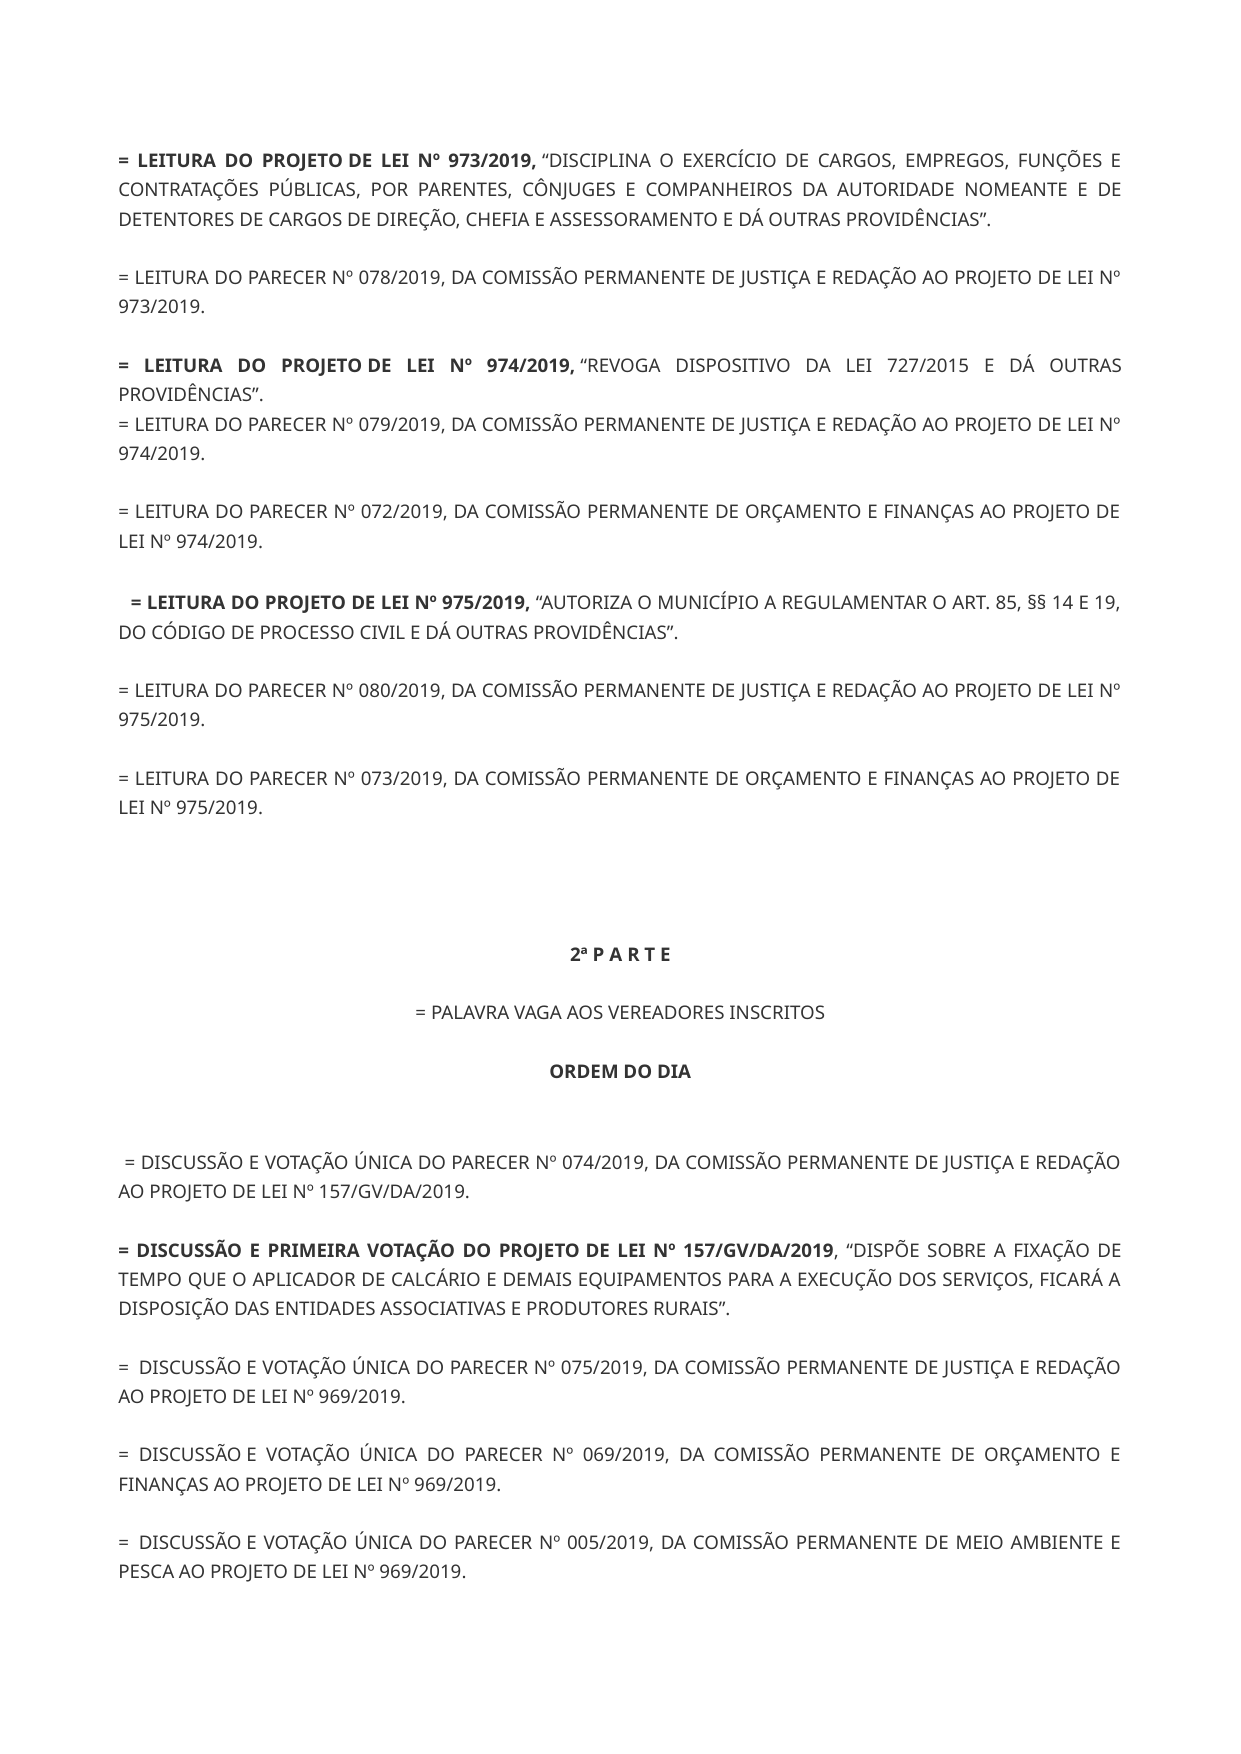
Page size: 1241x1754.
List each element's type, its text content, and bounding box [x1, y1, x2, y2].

text ORDEM DO DIA [118, 1058, 1122, 1083]
text = PALAVRA VAGA AOS VEREADORES INSCRITOS [118, 999, 1122, 1025]
text = DISCUSSÃO E VOTAÇÃO ÚNICA DO PARECER Nº 069/2019, DA COMISSÃO PERMANENTE DE ORÇAMENTO E FINANÇAS AO PROJETO DE LEI Nº 969/2019. [118, 1442, 1122, 1497]
text = LEITURA DO PROJETO DE LEI Nº 975/2019, “AUTORIZA O MUNICÍPIO A REGULAMENTAR O ART. 85, §§ 14 E 19, DO CÓDIGO DE PROCESSO CIVIL E DÁ OUTRAS PROVIDÊNCIAS”. [118, 586, 1122, 644]
text = LEITURA DO PARECER Nº 079/2019, DA COMISSÃO PERMANENTE DE JUSTIÇA E REDAÇÃO AO PROJETO DE LEI Nº 974/2019. [118, 411, 1122, 466]
text = LEITURA DO PROJETO DE LEI Nº 973/2019, “DISCIPLINA O EXERCÍCIO DE CARGOS, EMPREGOS, FUNÇÕES E CONTRATAÇÕES PÚBLICAS, POR PARENTES, CÔNJUGES E COMPANHEIROS DA AUTORIDADE NOMEANTE E DE DETENTORES DE CARGOS DE DIREÇÃO, CHEFIA E ASSESSORAMENTO E DÁ OUTRAS PROVIDÊNCIAS”. [118, 147, 1122, 231]
text = DISCUSSÃO E VOTAÇÃO ÚNICA DO PARECER Nº 005/2019, DA COMISSÃO PERMANENTE DE MEIO AMBIENTE E PESCA AO PROJETO DE LEI Nº 969/2019. [118, 1529, 1122, 1584]
text = LEITURA DO PARECER Nº 080/2019, DA COMISSÃO PERMANENTE DE JUSTIÇA E REDAÇÃO AO PROJETO DE LEI Nº 975/2019. [118, 677, 1122, 732]
text = DISCUSSÃO E PRIMEIRA VOTAÇÃO DO PROJETO DE LEI Nº 157/GV/DA/2019, “DISPÕE SOBRE A FIXAÇÃO DE TEMPO QUE O APLICADOR DE CALCÁRIO E DEMAIS EQUIPAMENTOS PARA A EXECUÇÃO DOS SERVIÇOS, FICARÁ A DISPOSIÇÃO DAS ENTIDADES ASSOCIATIVAS E PRODUTORES RURAIS”. [118, 1237, 1122, 1321]
text = DISCUSSÃO E VOTAÇÃO ÚNICA DO PARECER Nº 075/2019, DA COMISSÃO PERMANENTE DE JUSTIÇA E REDAÇÃO AO PROJETO DE LEI Nº 969/2019. [118, 1354, 1122, 1409]
text = LEITURA DO PARECER Nº 072/2019, DA COMISSÃO PERMANENTE DE ORÇAMENTO E FINANÇAS AO PROJETO DE LEI Nº 974/2019. [118, 499, 1122, 553]
text = LEITURA DO PROJETO DE LEI Nº 974/2019, “REVOGA DISPOSITIVO DA LEI 727/2015 E DÁ OUTRAS PROVIDÊNCIAS”. [118, 352, 1122, 407]
text = LEITURA DO PARECER Nº 073/2019, DA COMISSÃO PERMANENTE DE ORÇAMENTO E FINANÇAS AO PROJETO DE LEI Nº 975/2019. [118, 765, 1122, 820]
text 2ª P A R T E [118, 941, 1122, 966]
text = LEITURA DO PARECER Nº 078/2019, DA COMISSÃO PERMANENTE DE JUSTIÇA E REDAÇÃO AO PROJETO DE LEI Nº 973/2019. [118, 264, 1122, 319]
text = DISCUSSÃO E VOTAÇÃO ÚNICA DO PARECER Nº 074/2019, DA COMISSÃO PERMANENTE DE JUSTIÇA E REDAÇÃO AO PROJETO DE LEI Nº 157/GV/DA/2019. [118, 1146, 1122, 1204]
